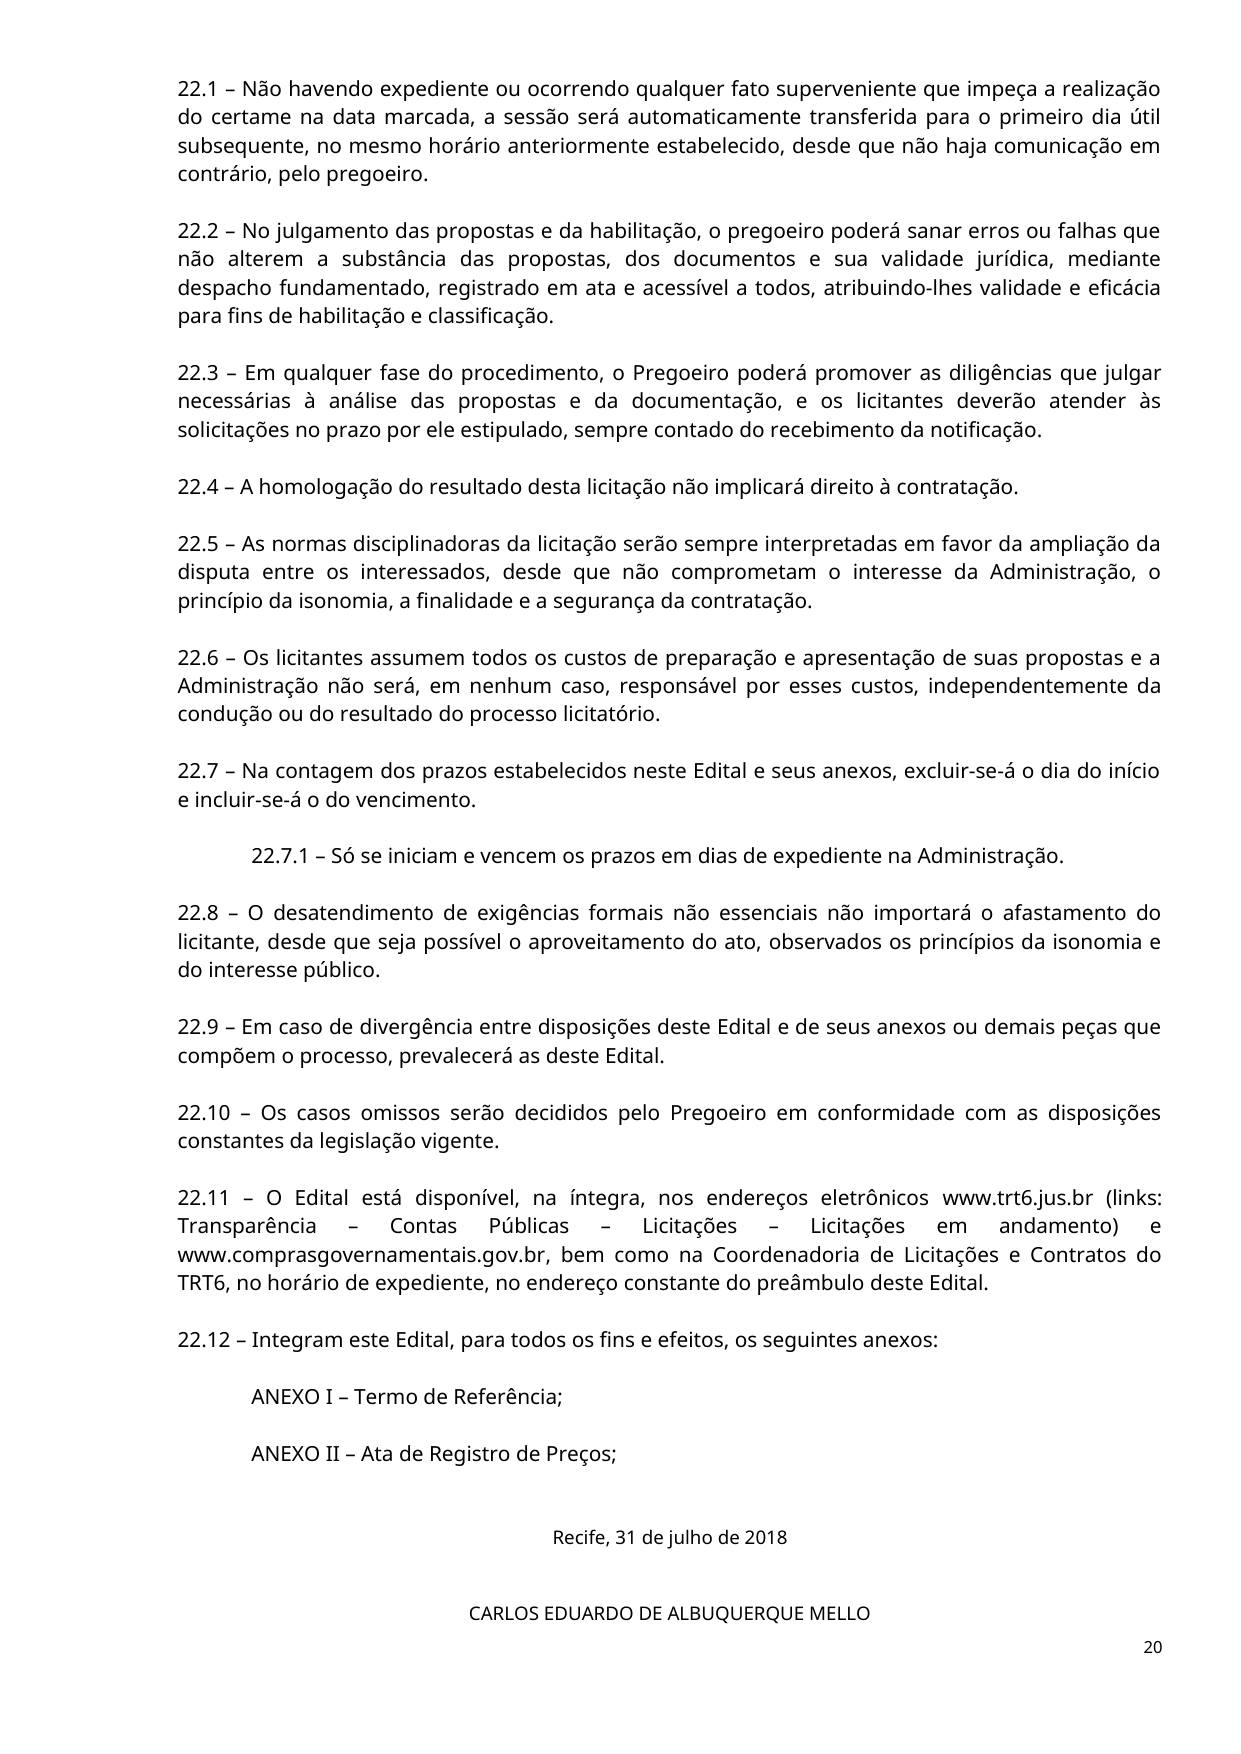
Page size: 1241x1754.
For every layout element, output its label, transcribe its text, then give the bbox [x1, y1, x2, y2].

text 22.11 – O Edital está disponível, na íntegra, nos endereços eletrônicos www.trt6.jus.br (links: Transparência – Contas Públicas – Licitações – Licitações em andamento) e www.comprasgovernamentais.gov.br, bem como na Coordenadoria de Licitações e Contratos do TRT6, no horário de expediente, no endereço constante do preâmbulo deste Edital. [177, 1183, 1162, 1297]
text 22.7 – Na contagem dos prazos estabelecidos neste Edital e seus anexos, excluir-se-á o dia do início e incluir-se-á o do vencimento. [177, 756, 1162, 813]
text 22.1 – Não havendo expediente ou ocorrendo qualquer fato superveniente que impeça a realização do certame na data marcada, a sessão será automaticamente transferida para o primeiro dia útil subsequente, no mesmo horário anteriormente estabelecido, desde que não haja comunicação em contrário, pelo pregoeiro. [177, 74, 1162, 188]
text 22.3 – Em qualquer fase do procedimento, o Pregoeiro poderá promover as diligências que julgar necessárias à análise das propostas e da documentação, e os licitantes deverão atender às solicitações no prazo por ele estipulado, sempre contado do recebimento da notificação. [177, 358, 1162, 443]
text 22.10 – Os casos omissos serão decididos pelo Pregoeiro em conformidade com as disposições constantes da legislação vigente. [177, 1098, 1162, 1154]
text CARLOS EDUARDO DE ALBUQUERQUE MELLO [177, 1601, 1162, 1626]
text Recife, 31 de julho de 2018 [177, 1524, 1162, 1550]
text 22.9 – Em caso de divergência entre disposições deste Edital e de seus anexos ou demais peças que compõem o processo, prevalecerá as deste Edital. [177, 1012, 1162, 1069]
text 22.12 – Integram este Edital, para todos os fins e efeitos, os seguintes anexos: [177, 1325, 1162, 1353]
text 22.2 – No julgamento das propostas e da habilitação, o pregoeiro poderá sanar erros ou falhas que não alterem a substância das propostas, dos documentos e sua validade jurídica, mediante despacho fundamentado, registrado em ata e acessível a todos, atribuindo-lhes validade e eficácia para fins de habilitação e classificação. [177, 216, 1162, 330]
text 22.6 – Os licitantes assumem todos os custos de preparação e apresentação de suas propostas e a Administração não será, em nenhum caso, responsável por esses custos, independentemente da condução ou do resultado do processo licitatório. [177, 643, 1162, 728]
text 22.8 – O desatendimento de exigências formais não essenciais não importará o afastamento do licitante, desde que seja possível o aproveitamento do ato, observados os princípios da isonomia e do interesse público. [177, 898, 1162, 984]
text 22.5 – As normas disciplinadoras da licitação serão sempre interpretadas em favor da ampliação da disputa entre os interessados, desde que não comprometam o interesse da Administração, o princípio da isonomia, a finalidade e a segurança da contratação. [177, 529, 1162, 614]
text 22.7.1 – Só se iniciam e vencem os prazos em dias de expediente na Administração. [251, 842, 1162, 870]
text ANEXO I – Termo de Referência; [251, 1382, 1162, 1410]
text 22.4 – A homologação do resultado desta licitação não implicará direito à contratação. [177, 472, 1162, 500]
text ANEXO II – Ata de Registro de Preços; [251, 1439, 1162, 1467]
